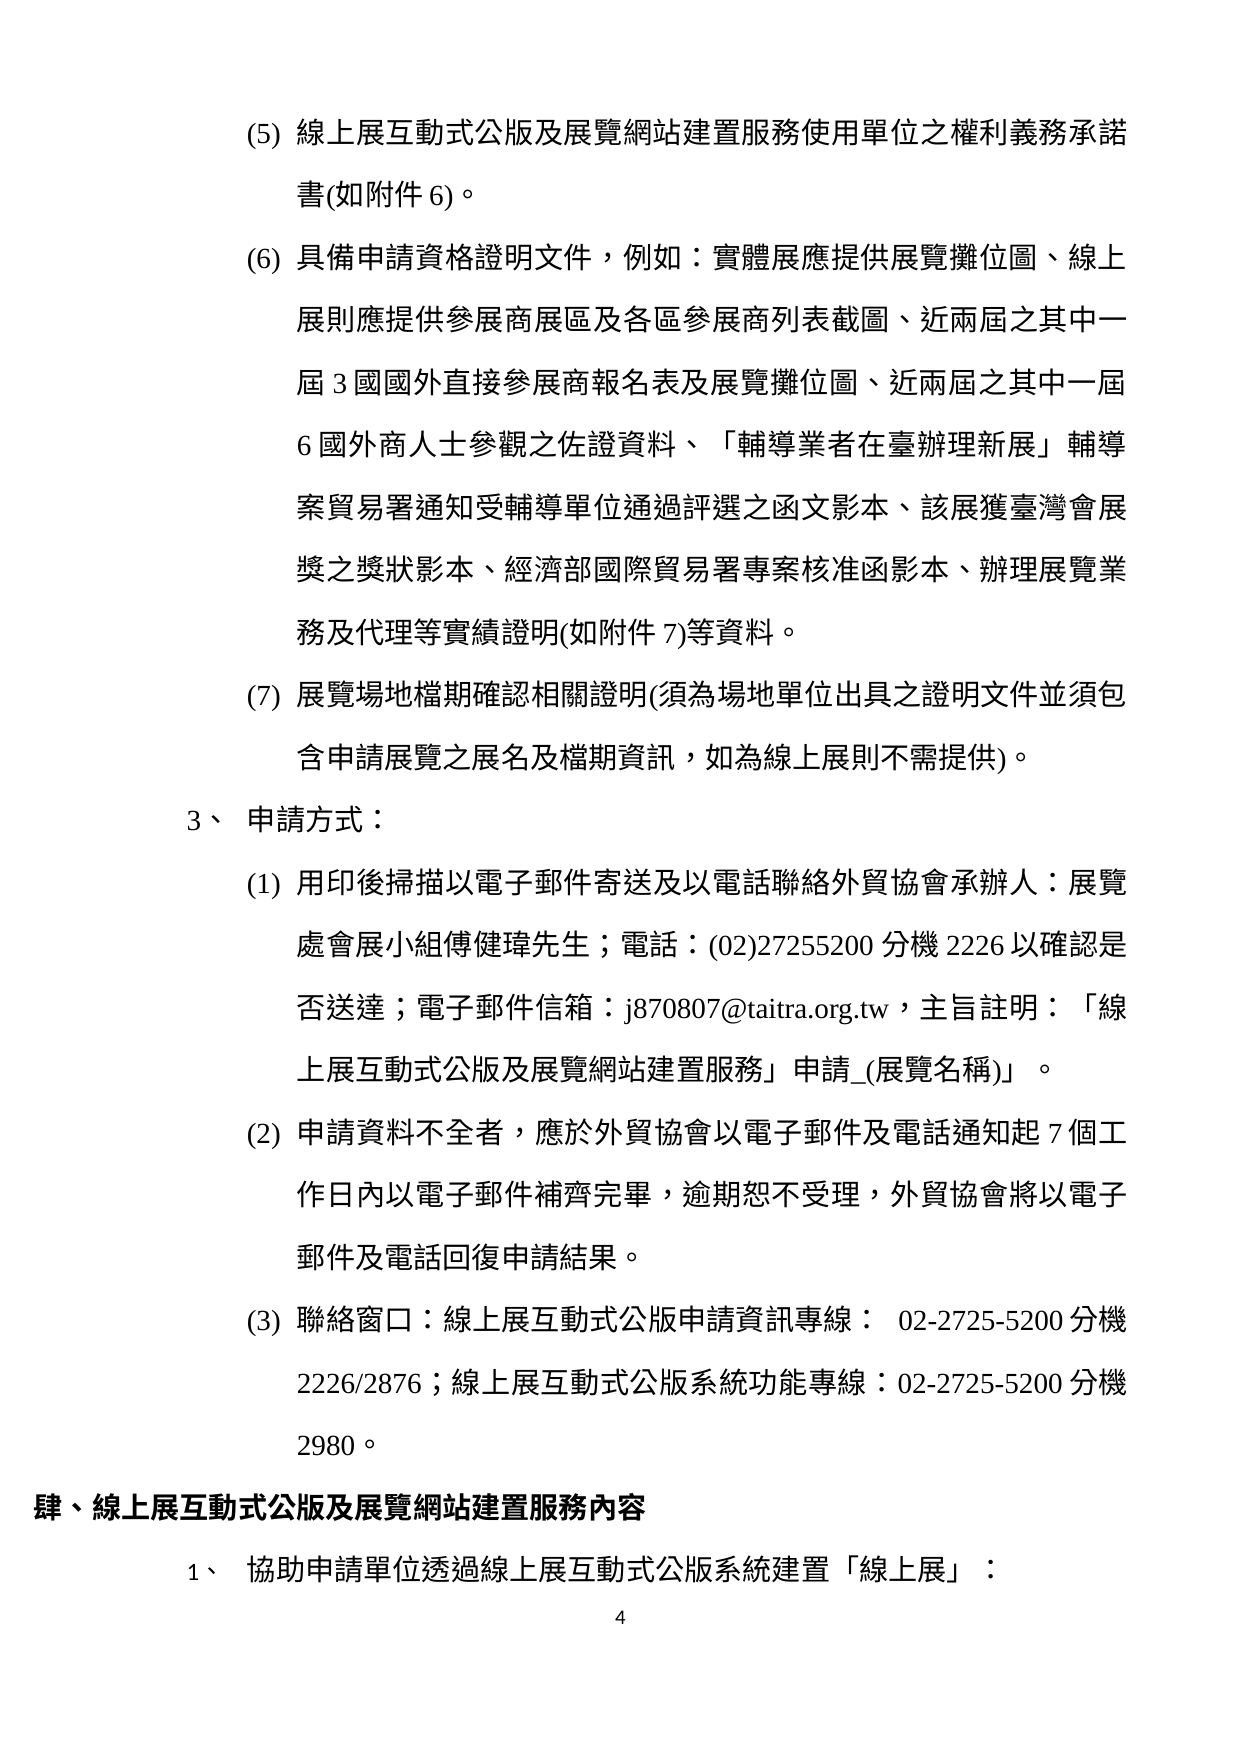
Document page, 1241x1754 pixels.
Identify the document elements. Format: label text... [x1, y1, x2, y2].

list 用印後掃描以電子郵件寄送及以電話聯絡外貿協會承辦人：展覽處會展小組傅健瑋先生；電話：(02)27255200 分機2226以確認是否送達；電子郵件信箱：j870807@taitra.org.tw，主旨註明：「線上展互動式公版及展覽網站建置服務」申請_(展覽名稱)」。 [247, 839, 1128, 1089]
list 展覽場地檔期確認相關證明(須為場地單位出具之證明文件並須包含申請展覽之展名及檔期資訊，如為線上展則不需提供)。 [247, 651, 1128, 776]
list 線上展互動式公版及展覽網站建置服務內容 [33, 1464, 1128, 1526]
list 申請方式： [186, 776, 1128, 839]
list 申請資料不全者，應於外貿協會以電子郵件及電話通知起7個工作日內以電子郵件補齊完畢，逾期恕不受理，外貿協會將以電子郵件及電話回復申請結果。 [247, 1089, 1128, 1276]
list 協助申請單位透過線上展互動式公版系統建置「線上展」： [186, 1526, 1128, 1589]
list 具備申請資格證明文件，例如：實體展應提供展覽攤位圖、線上展則應提供參展商展區及各區參展商列表截圖、近兩屆之其中一屆3國國外直接參展商報名表及展覽攤位圖、近兩屆之其中一屆6國外商人士參觀之佐證資料、「輔導業者在臺辦理新展」輔導案貿易署通知受輔導單位通過評選之函文影本、該展獲臺灣會展獎之獎狀影本、經濟部國際貿易署專案核准函影本、辦理展覽業務及代理等實績證明(如附件7)等資料。 [247, 214, 1128, 651]
list 聯絡窗口：線上展互動式公版申請資訊專線： 02-2725-5200分機2226/2876；線上展互動式公版系統功能專線：02-2725-5200分機2980。 [247, 1276, 1128, 1464]
list 線上展互動式公版及展覽網站建置服務使用單位之權利義務承諾書(如附件6)。 [247, 89, 1128, 214]
